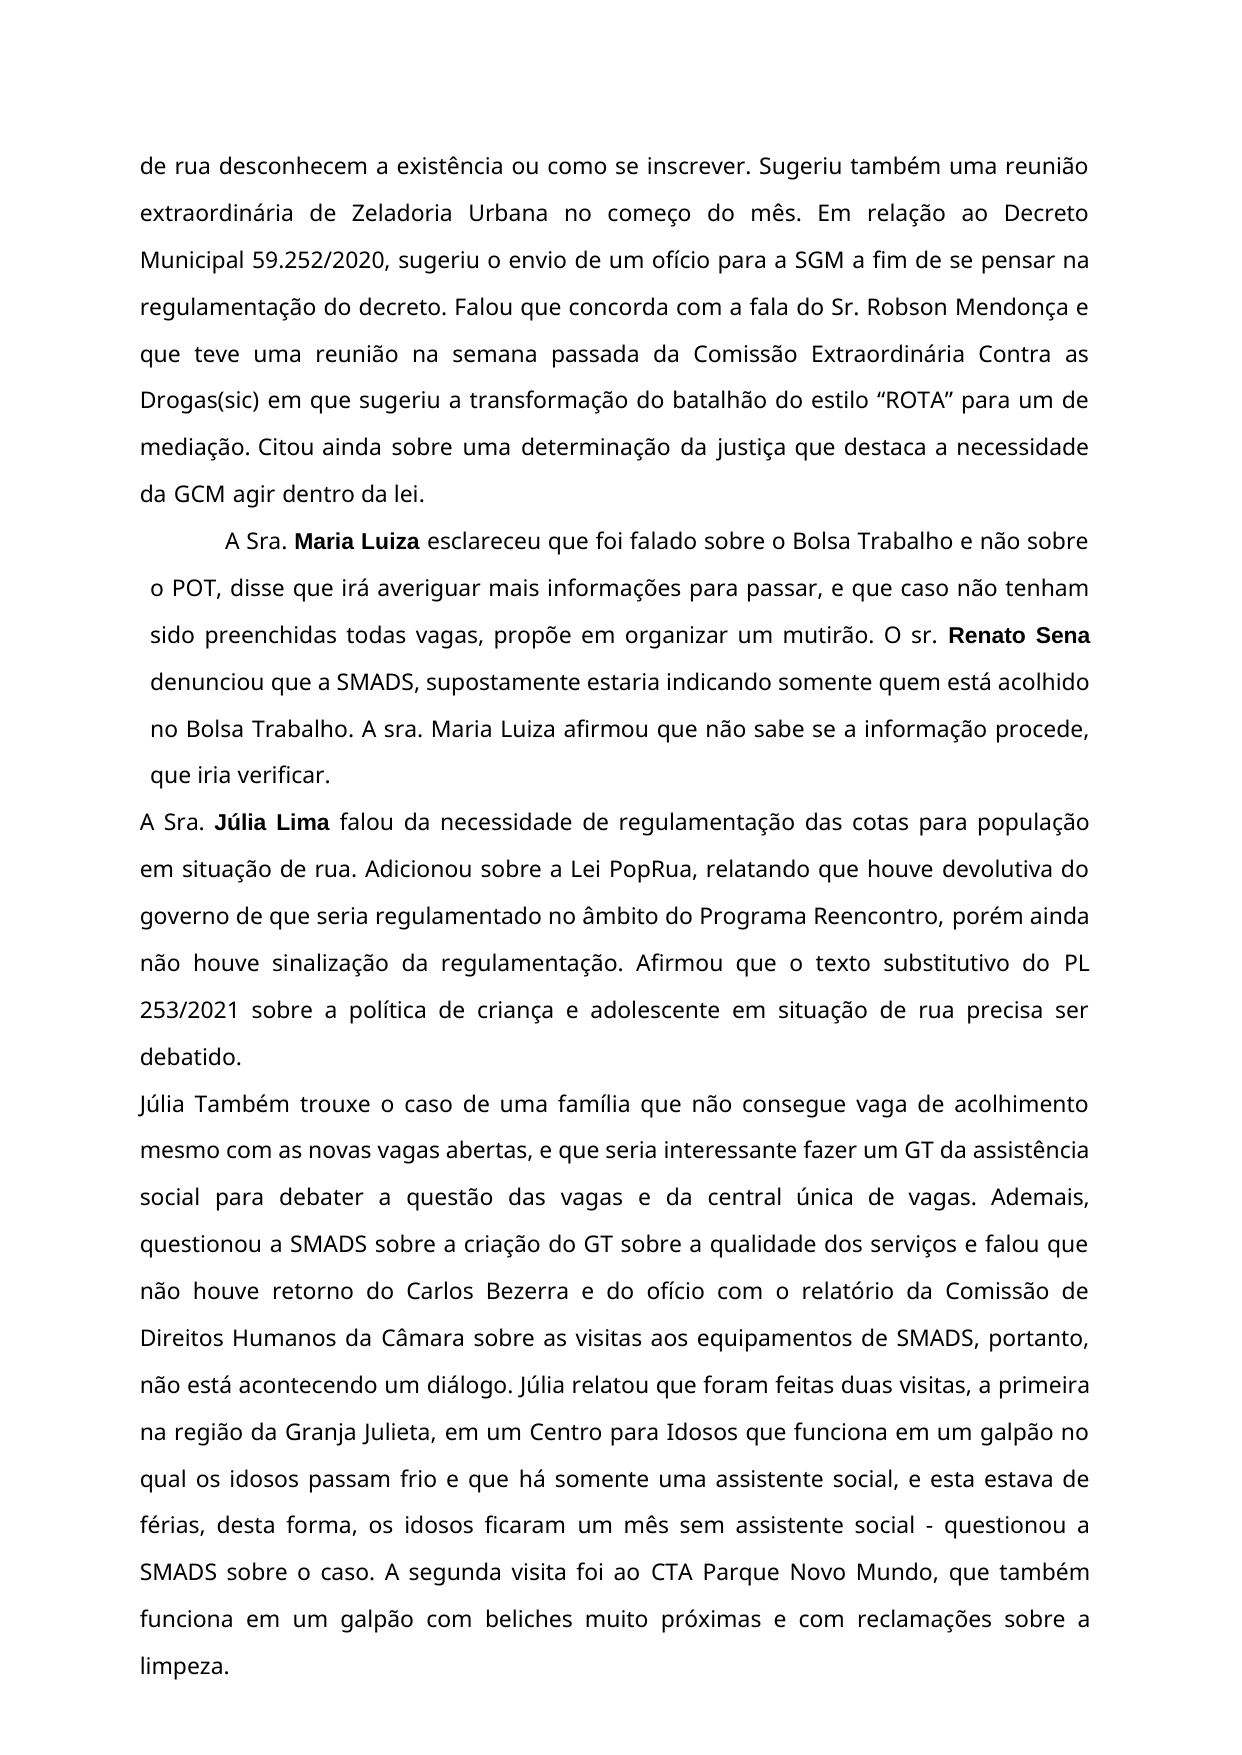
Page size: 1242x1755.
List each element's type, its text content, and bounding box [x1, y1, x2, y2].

text A Sra. Júlia Lima falou da necessidade de regulamentação das cotas para população em situação de rua. Adicionou sobre a Lei PopRua, relatando que houve devolutiva do governo de que seria regulamentado no âmbito do Programa Reencontro, porém ainda não houve sinalização da regulamentação. Afirmou que o texto substitutivo do PL 253/2021 sobre a política de criança e adolescente em situação de rua precisa ser debatido. [139, 806, 1090, 1072]
text de rua desconhecem a existência ou como se inscrever. Sugeriu também uma reunião extraordinária de Zeladoria Urbana no começo do mês. Em relação ao Decreto Municipal 59.252/2020, sugeriu o envio de um ofício para a SGM a fim de se pensar na regulamentação do decreto. Falou que concorda com a fala do Sr. Robson Mendonça e que teve uma reunião na semana passada da Comissão Extraordinária Contra as Drogas(sic) em que sugeriu a transformação do batalhão do estilo “ROTA” para um de mediação. Citou ainda sobre uma determinação da justiça que destaca a necessidade da GCM agir dentro da lei. [139, 150, 1090, 509]
text Júlia Também trouxe o caso de uma família que não consegue vaga de acolhimento mesmo com as novas vagas abertas, e que seria interessante fazer um GT da assistência social para debater a questão das vagas e da central única de vagas. Ademais, questionou a SMADS sobre a criação do GT sobre a qualidade dos serviços e falou que não houve retorno do Carlos Bezerra e do ofício com o relatório da Comissão de Direitos Humanos da Câmara sobre as visitas aos equipamentos de SMADS, portanto, não está acontecendo um diálogo. Júlia relatou que foram feitas duas visitas, a primeira na região da Granja Julieta, em um Centro para Idosos que funciona em um galpão no qual os idosos passam frio e que há somente uma assistente social, e esta estava de férias, desta forma, os idosos ficaram um mês sem assistente social - questionou a SMADS sobre o caso. A segunda visita foi ao CTA Parque Novo Mundo, que também funciona em um galpão com beliches muito próximas e com reclamações sobre a limpeza. [139, 1087, 1090, 1681]
text A Sra. Maria Luiza esclareceu que foi falado sobre o Bolsa Trabalho e não sobre o POT, disse que irá averiguar mais informações para passar, e que caso não tenham sido preenchidas todas vagas, propõe em organizar um mutirão. O sr. Renato Sena denunciou que a SMADS, supostamente estaria indicando somente quem está acolhido no Bolsa Trabalho. A sra. Maria Luiza afirmou que não sabe se a informação procede, que iria verificar. [150, 525, 1090, 791]
